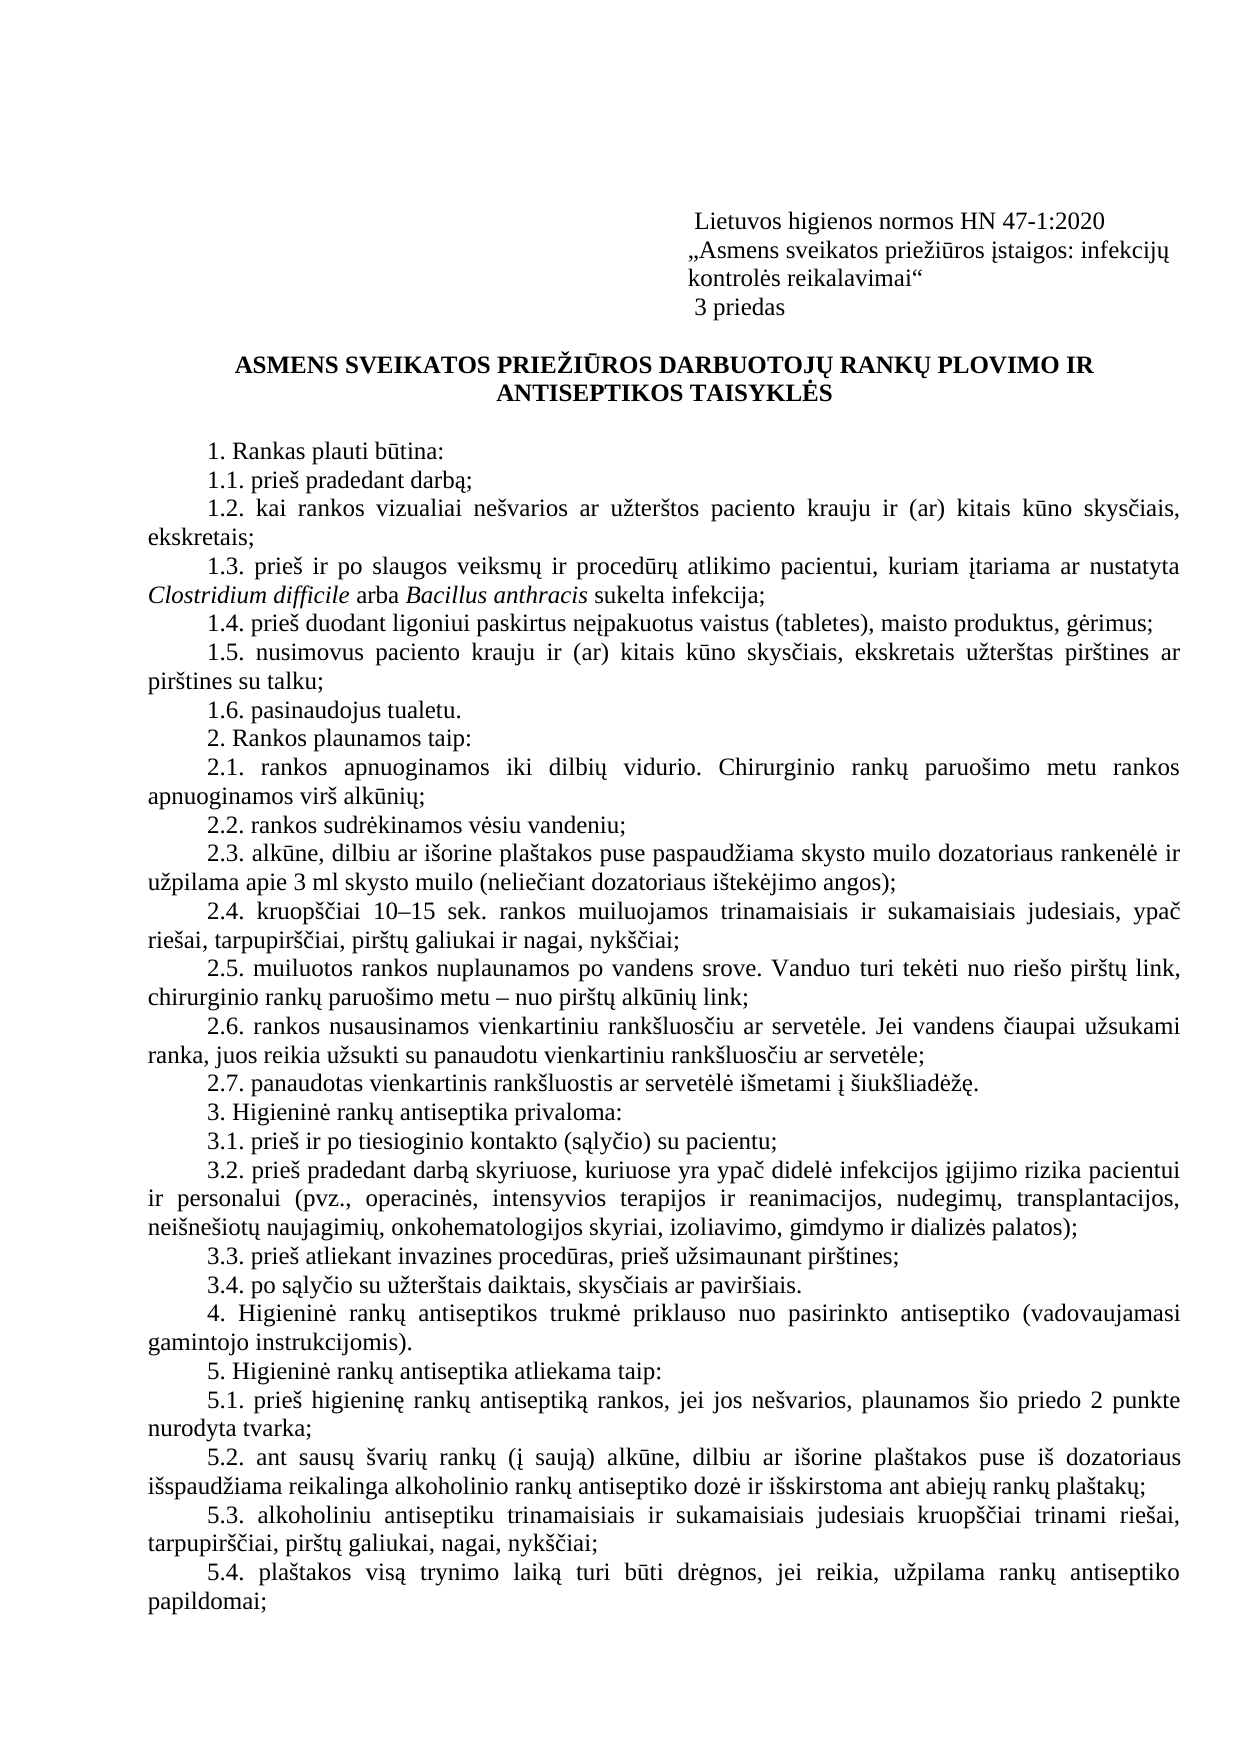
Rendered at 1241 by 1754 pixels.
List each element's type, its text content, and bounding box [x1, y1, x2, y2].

text 5. Higieninė rankų antiseptika atliekama taip: [148, 1356, 1181, 1385]
text 3.3. prieš atliekant invazines procedūras, prieš užsimaunant pirštines; [148, 1241, 1181, 1270]
text 5.2. ant sausų švarių rankų (į saują) alkūne, dilbiu ar išorine plaštakos puse iš dozatoriaus išspaudžiama reikalinga alkoholinio rankų antiseptiko dozė ir išskirstoma ant abiejų rankų plaštakų; [148, 1442, 1181, 1500]
text 2. Rankos plaunamos taip: [148, 723, 1181, 752]
text 2.4. kruopščiai 10–15 sek. rankos muiluojamos trinamaisiais ir sukamaisiais judesiais, ypač riešai, tarpupirščiai, pirštų galiukai ir nagai, nykščiai; [148, 896, 1181, 953]
text 3. Higieninė rankų antiseptika privaloma: [148, 1097, 1181, 1126]
text 3.1. prieš ir po tiesioginio kontakto (sąlyčio) su pacientu; [148, 1126, 1181, 1155]
text 4. Higieninė rankų antiseptikos trukmė priklauso nuo pasirinkto antiseptiko (vadovaujamasi gamintojo instrukcijomis). [148, 1298, 1181, 1356]
text „Asmens sveikatos priežiūros įstaigos: infekcijų [688, 235, 1181, 263]
text 2.1. rankos apnuoginamos iki dilbių vidurio. Chirurginio rankų paruošimo metu rankos apnuoginamos virš alkūnių; [148, 752, 1181, 810]
text 5.4. plaštakos visą trynimo laiką turi būti drėgnos, jei reikia, užpilama rankų antiseptiko papildomai; [148, 1557, 1181, 1615]
text 2.5. muiluotos rankos nuplaunamos po vandens srove. Vanduo turi tekėti nuo riešo pirštų link, chirurginio rankų paruošimo metu – nuo pirštų alkūnių link; [148, 953, 1181, 1011]
text 1.4. prieš duodant ligoniui paskirtus neįpakuotus vaistus (tabletes), maisto produktus, gėrimus; [148, 608, 1181, 637]
text 1.6. pasinaudojus tualetu. [148, 695, 1181, 723]
text 1.5. nusimovus paciento krauju ir (ar) kitais kūno skysčiais, ekskretais užterštas pirštines ar pirštines su talku; [148, 637, 1181, 695]
text 2.3. alkūne, dilbiu ar išorine plaštakos puse paspaudžiama skysto muilo dozatoriaus rankenėlė ir užpilama apie 3 ml skysto muilo (neliečiant dozatoriaus ištekėjimo angos); [148, 838, 1181, 896]
text 3.2. prieš pradedant darbą skyriuose, kuriuose yra ypač didelė infekcijos įgijimo rizika pacientui ir personalui (pvz., operacinės, intensyvios terapijos ir reanimacijos, nudegimų, transplantacijos, neišnešiotų naujagimių, onkohematologijos skyriai, izoliavimo, gimdymo ir dializės palatos); [148, 1155, 1181, 1241]
text 1.2. kai rankos vizualiai nešvarios ar užterštos paciento krauju ir (ar) kitais kūno skysčiais, ekskretais; [148, 493, 1181, 551]
text 3 priedas [620, 292, 1181, 321]
text 1.3. prieš ir po slaugos veiksmų ir procedūrų atlikimo pacientui, kuriam įtariama ar nustatyta Clostridium difficile arba Bacillus anthracis sukelta infekcija; [148, 551, 1181, 608]
text ASMENS SVEIKATOS PRIEŽIŪROS DARBUOTOJŲ RANKŲ PLOVIMO IR ANTISEPTIKOS TAISYKLĖS [148, 350, 1181, 407]
text 5.3. alkoholiniu antiseptiku trinamaisiais ir sukamaisiais judesiais kruopščiai trinami riešai, tarpupirščiai, pirštų galiukai, nagai, nykščiai; [148, 1500, 1181, 1557]
text 1.1. prieš pradedant darbą; [148, 465, 1181, 493]
text kontrolės reikalavimai“ [688, 263, 1181, 292]
text 1. Rankas plauti būtina: [148, 436, 1181, 465]
text 2.6. rankos nusausinamos vienkartiniu rankšluosčiu ar servetėle. Jei vandens čiaupai užsukami ranka, juos reikia užsukti su panaudotu vienkartiniu rankšluosčiu ar servetėle; [148, 1011, 1181, 1068]
text 5.1. prieš higieninę rankų antiseptiką rankos, jei jos nešvarios, plaunamos šio priedo 2 punkte nurodyta tvarka; [148, 1385, 1181, 1442]
text 2.2. rankos sudrėkinamos vėsiu vandeniu; [148, 810, 1181, 838]
text 2.7. panaudotas vienkartinis rankšluostis ar servetėlė išmetami į šiukšliadėžę. [148, 1068, 1181, 1097]
text 3.4. po sąlyčio su užterštais daiktais, skysčiais ar paviršiais. [148, 1270, 1181, 1298]
text Lietuvos higienos normos HN 47-1:2020 [620, 206, 1181, 235]
